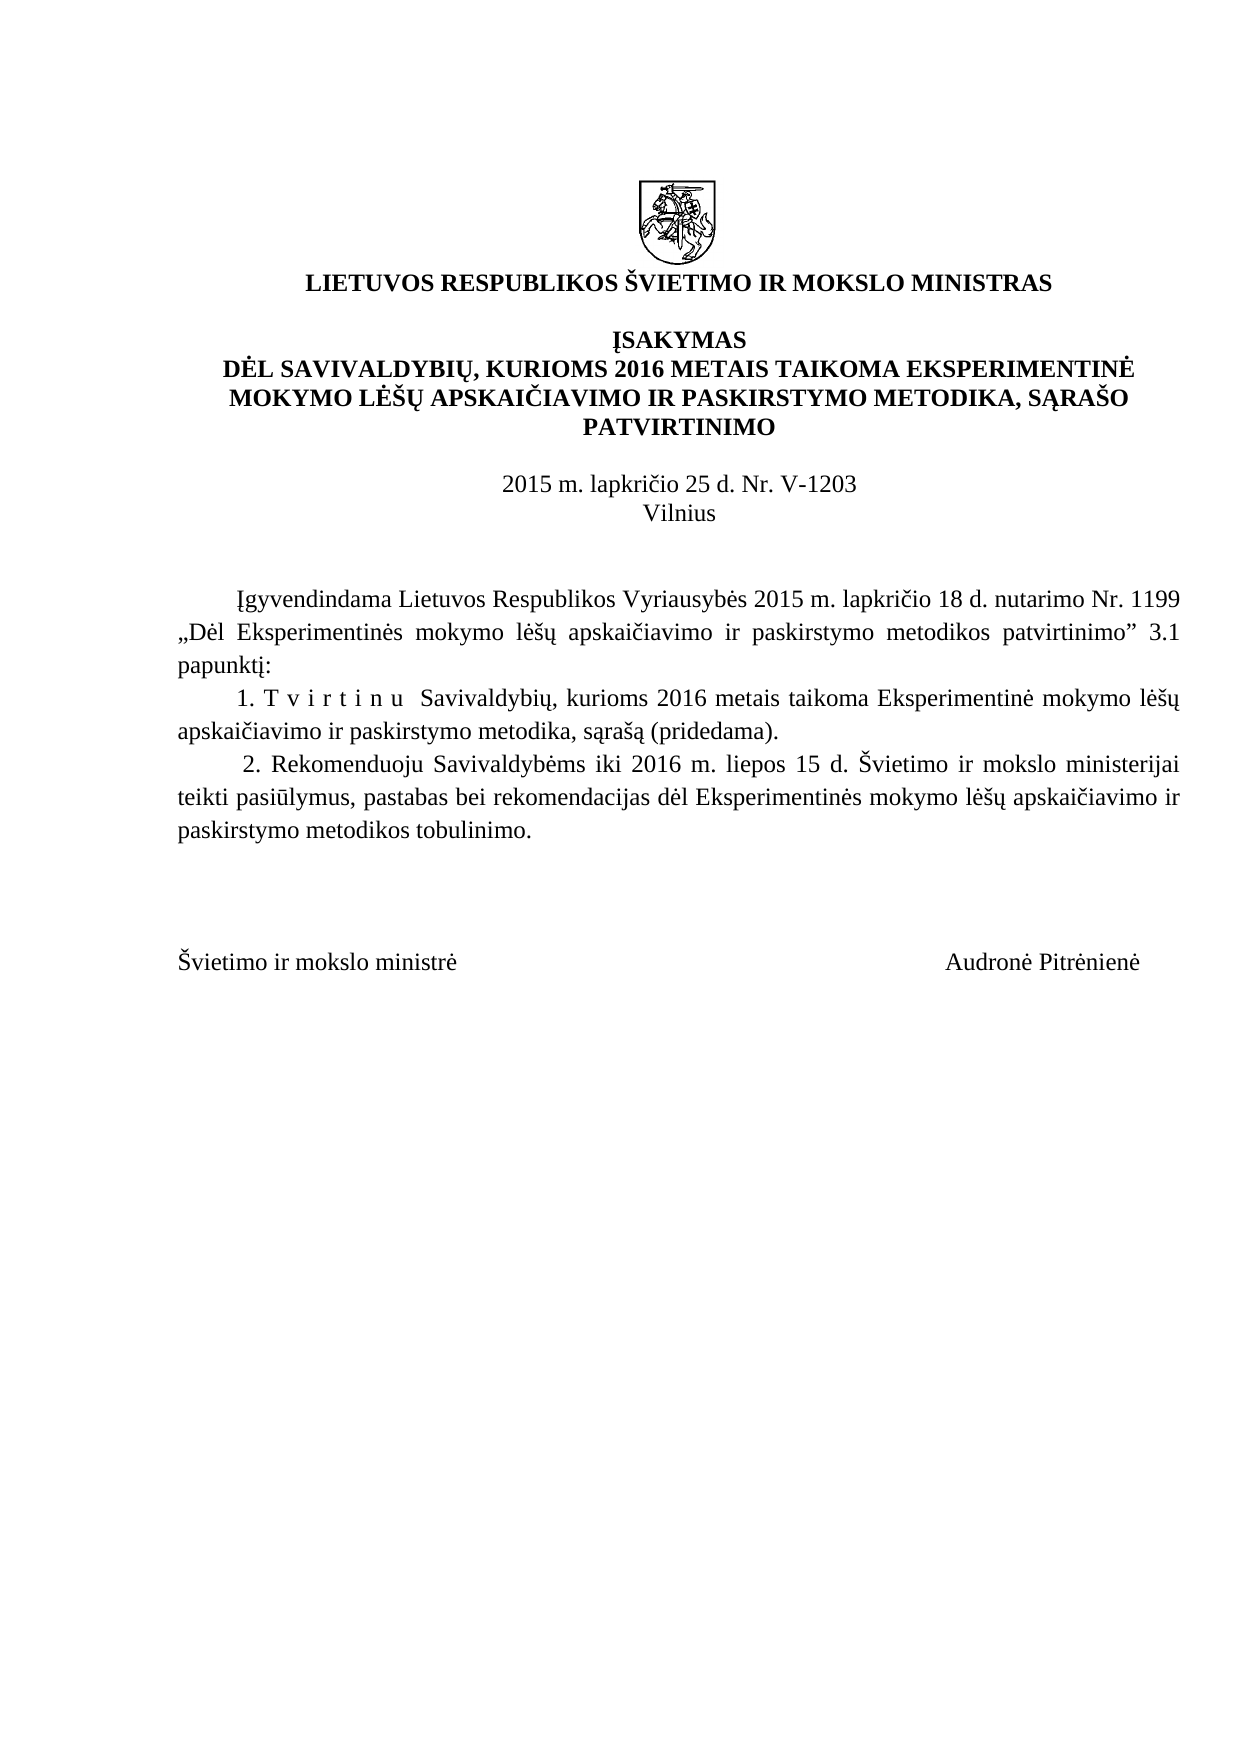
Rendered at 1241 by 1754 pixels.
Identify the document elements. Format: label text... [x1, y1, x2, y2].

text DĖL SAVIVALDYBIŲ, KURIOMS 2016 METAIS TAIKOMA EKSPERIMENTINĖ MOKYMO LĖŠŲ APSKAIČIAVIMO IR PASKIRSTYMO METODIKA, SĄRAŠO PATVIRTINIMO [177, 354, 1181, 440]
text 2. Rekomenduoju Savivaldybėms iki 2016 m. liepos 15 d. Švietimo ir mokslo ministerijai teikti pasiūlymus, pastabas bei rekomendacijas dėl Eksperimentinės mokymo lėšų apskaičiavimo ir paskirstymo metodikos tobulinimo. [177, 749, 1181, 844]
text 1. T v i r t i n u Savivaldybių, kurioms 2016 metais taikoma Eksperimentinė mokymo lėšų apskaičiavimo ir paskirstymo metodika, sąrašą (pridedama). [177, 683, 1181, 745]
text LIETUVOS RESPUBLIKOS ŠVIETIMO IR MOKSLO MINISTRAS [177, 268, 1181, 297]
text 2015 m. lapkričio 25 d. Nr. V-1203 [177, 469, 1181, 498]
text Švietimo ir mokslo ministrė Audronė Pitrėnienė [177, 947, 1181, 976]
text ĮSAKYMAS [177, 325, 1181, 354]
text Vilnius [177, 498, 1181, 527]
text Įgyvendindama Lietuvos Respublikos Vyriausybės 2015 m. lapkričio 18 d. nutarimo Nr. 1199 „Dėl Eksperimentinės mokymo lėšų apskaičiavimo ir paskirstymo metodikos patvirtinimo” 3.1 papunktį: [177, 584, 1181, 679]
